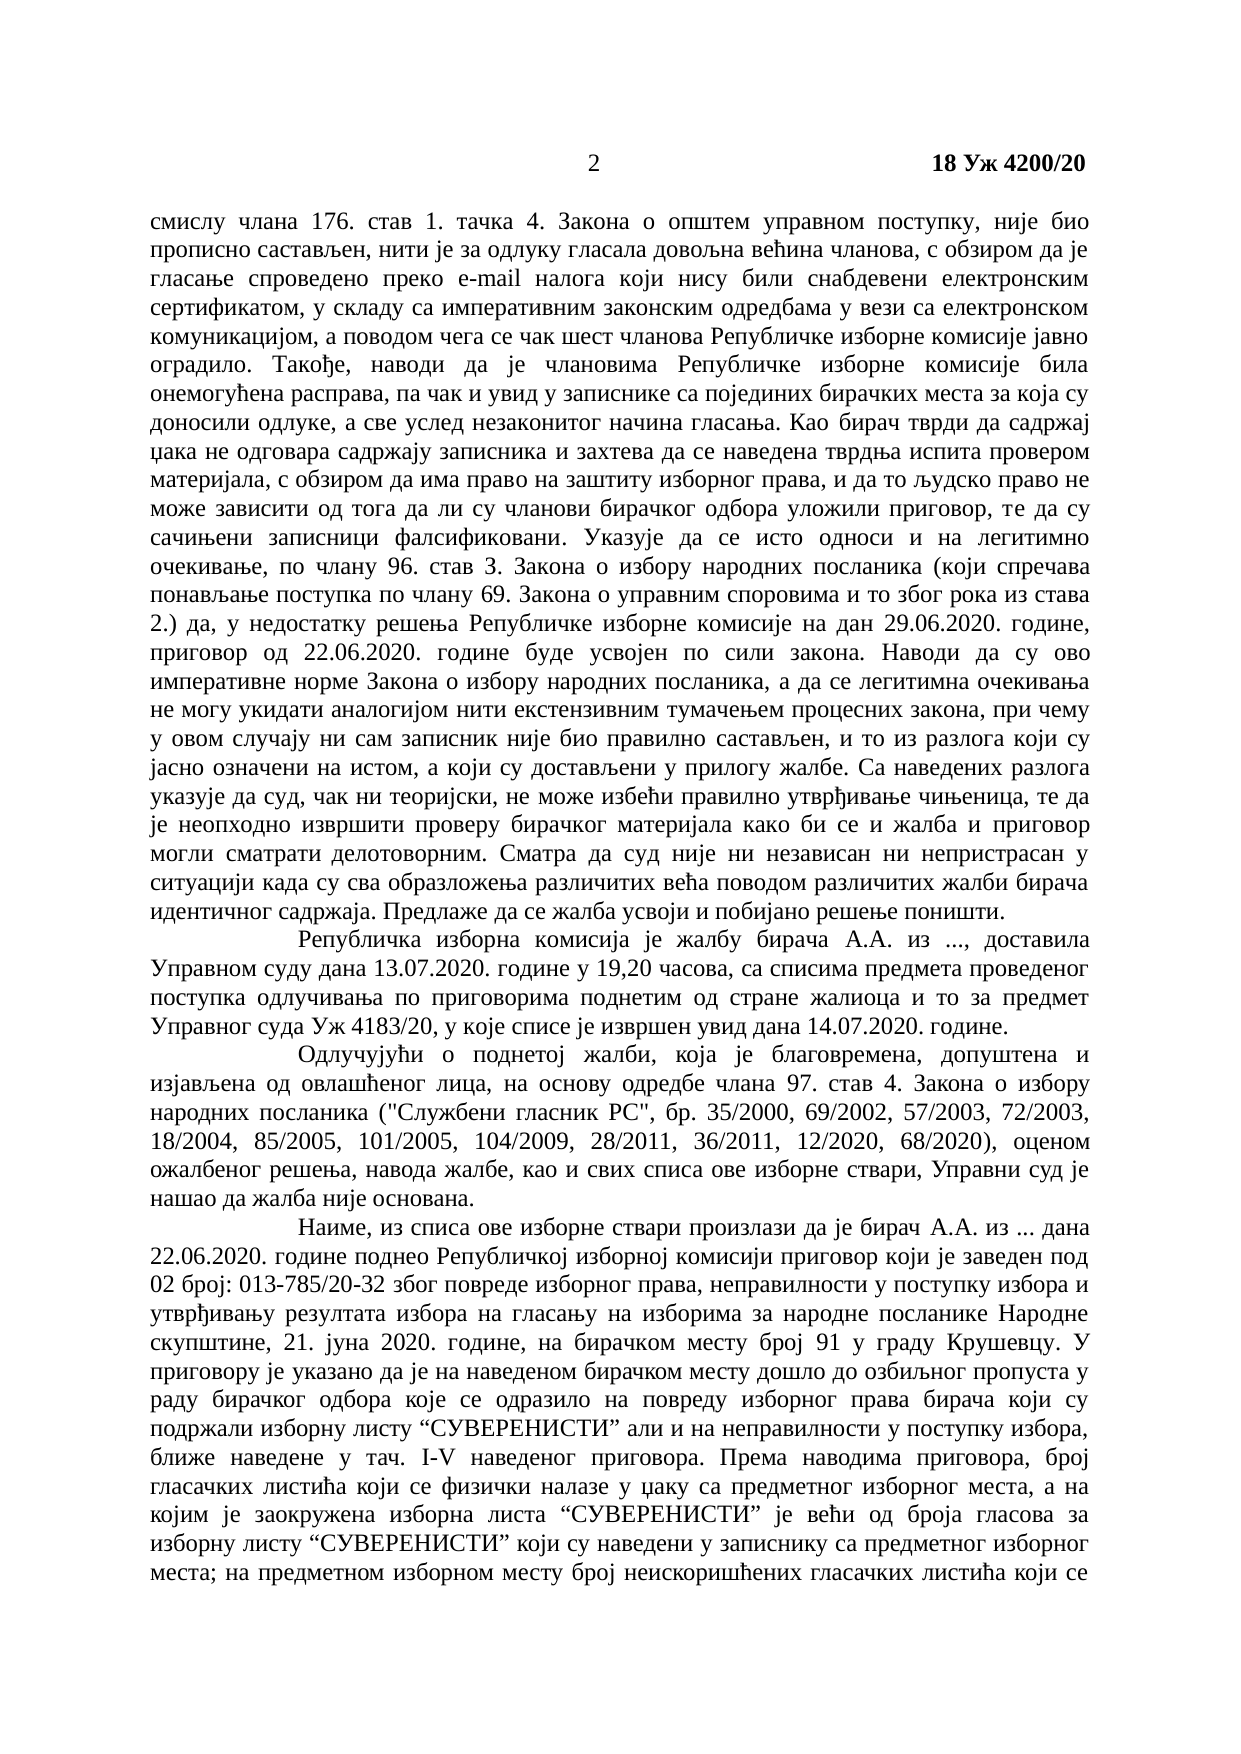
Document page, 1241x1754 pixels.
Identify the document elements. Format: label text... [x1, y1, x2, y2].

text Наиме, из списа ове изборне ствари произлази да је бирач А.А. из ... дана 22.06.2020. године поднео Републичкој изборној комисији приговор који је заведен под 02 број: 013-785/20-32 због повреде изборног права, неправилности у поступку избора и утврђивању резултата избора на гласању на изборима за народне посланике Народне скупштине, 21. јуна 2020. године, на бирачком месту број 91 у граду Крушевцу. У приговору је указано да је на наведеном бирачком месту дошло до озбиљног пропуста у раду бирачког одбора које се одразило на повреду изборног права бирача који су подржали изборну листу “СУВЕРЕНИСТИ” али и на неправилности у поступку избора, ближе наведене у тач. I-V наведеног приговора. Према наводима приговора, број гласачких листића који се физички налазе у џаку са предметног изборног места, а на којим је заокружена изборна листа “СУВЕРЕНИСТИ” је већи од броја гласова за изборну листу “СУВЕРЕНИСТИ” који су наведени у записнику са предметног изборног места; на предметном изборном месту број неискоришћених гласачких листића који се [150, 1212, 1090, 1586]
text Републичка изборна комисија је жалбу бирача А.А. из ..., доставила Управном суду дана 13.07.2020. године у 19,20 часова, са списима предмета проведеног поступка одлучивања по приговорима поднетим од стране жалиоца и то за предмет Управног суда Уж 4183/20, у које списе је извршен увид дана 14.07.2020. године. [150, 924, 1090, 1039]
text смислу члана 176. став 1. тачка 4. Закона о општем управном поступку, није био прописно састављен, нити је за одлуку гласала довољна већина чланова, с обзиром да је гласање спроведено преко e-mail налога који нису били снабдевени електронским сертификатом, у складу са императивним законским одредбама у вези са електронском комуникацијом, а поводом чега се чак шест чланова Републичке изборне комисије јавно оградило. Такође, наводи да је члановима Републичке изборне комисије била онемогућена расправа, па чак и увид у записнике са појединих бирачких места за која су доносили одлуке, а све услед незаконитог начина гласања. Као бирач тврди да садржај џака не одговара садржају записника и захтева да се наведена тврдња испита провером материјала, с обзиром да има право на заштиту изборног права, и да то људско право не може зависити од тога да ли су чланови бирачког одбора уложили приговор, те да су сачињени записници фалсификовани. Указује да се исто односи и на легитимно очекивање, по члану 96. став З. Закона о избору народних посланика (који спречава понављање поступка по члану 69. Закона о управним споровима и то због рока из става 2.) да, у недостатку решења Републичке изборне комисије на дан 29.06.2020. године, приговор од 22.06.2020. године буде усвојен по сили закона. Наводи да су ово императивне норме Закона о избору народних посланика, а да се легитимна очекивања не могу укидати аналогијом нити екстензивним тумачењем процесних закона, при чему у овом случају ни сам записник није био правилно састављен, и то из разлога који су јасно означени на истом, а који су достављени у прилогу жалбе. Са наведених разлога указује да суд, чак ни теоријски, не може избећи правилно утврђивање чињеница, те да је неопходно извршити проверу бирачког материјала како би се и жалба и приговор могли сматрати делотоворним. Сматра да суд није ни независан ни непристрасан у ситуацији када су сва образложења различитих већа поводом различитих жалби бирача идентичног садржаја. Предлаже да се жалба усвоји и побијано решење поништи. [150, 206, 1090, 924]
text Одлучујући о поднетој жалби, која је благовремена, допуштена и изјављена од овлашћеног лица, на основу одредбе члана 97. став 4. Закона о избору народних посланика ("Службени гласник РС", бр. 35/2000, 69/2002, 57/2003, 72/2003, 18/2004, 85/2005, 101/2005, 104/2009, 28/2011, 36/2011, 12/2020, 68/2020), оценом ожалбеног решења, навода жалбе, као и свих списа ове изборне ствари, Управни суд је нашао да жалба није основана. [150, 1039, 1090, 1212]
